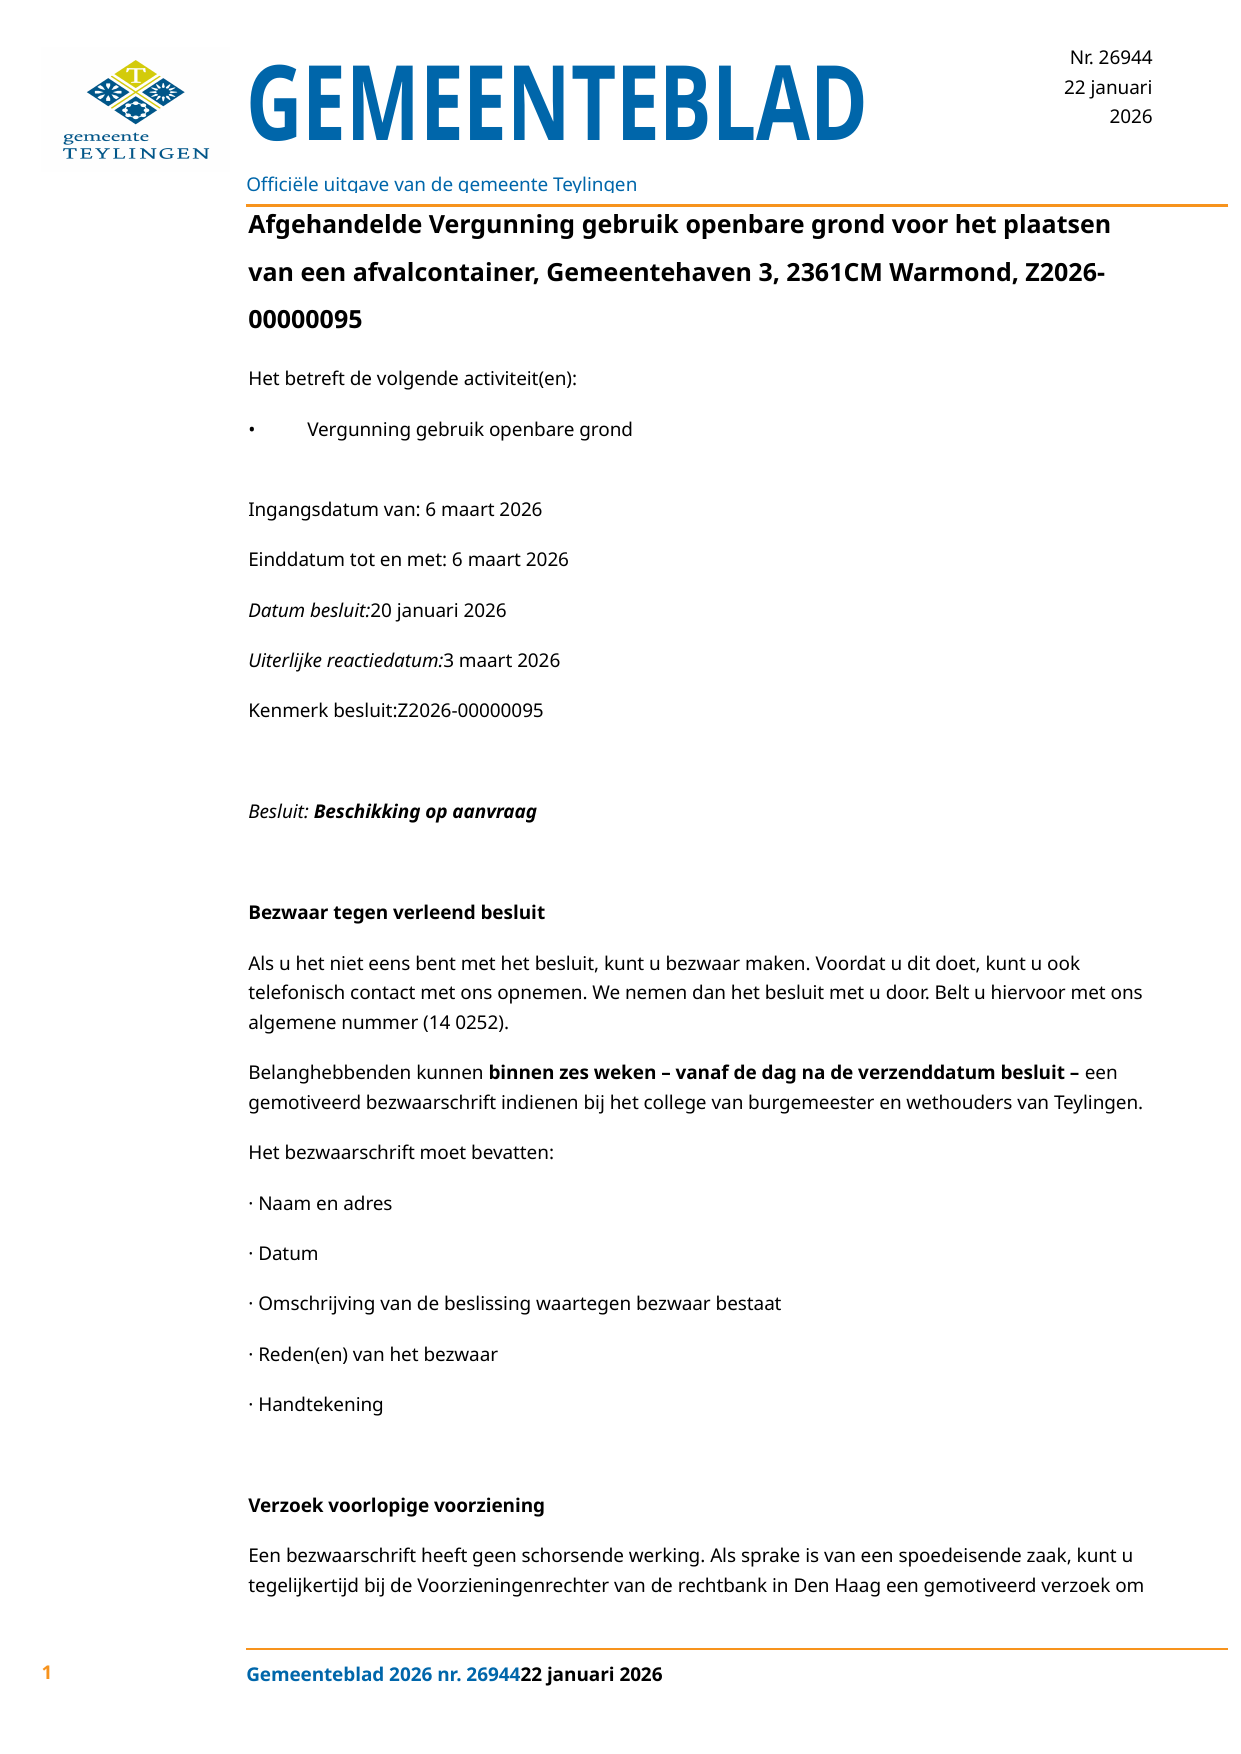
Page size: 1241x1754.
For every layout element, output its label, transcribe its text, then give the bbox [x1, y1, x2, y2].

text Belanghebbenden kunnen binnen zes weken – vanaf de dag na de verzenddatum besluit – een gemotiveerd bezwaarschrift indienen bij het college van burgemeester en wethouders van Teylingen. [248, 1059, 1152, 1114]
text Einddatum tot en met: 6 maart 2026 [248, 546, 1152, 572]
text · Handtekening [248, 1391, 1152, 1417]
text Afgehandelde Vergunning gebruik openbare grond voor het plaatsen van een afvalcontainer, Gemeentehaven 3, 2361CM Warmond, Z2026-00000095 [248, 207, 1152, 336]
text Ingangsdatum van: 6 maart 2026 [248, 496, 1152, 522]
text Datum besluit:20 januari 2026 [248, 597, 1152, 622]
text · Omschrijving van de beslissing waartegen bezwaar bestaat [248, 1291, 1152, 1316]
text Kenmerk besluit:Z2026-00000095 [248, 698, 1152, 723]
text Bezwaar tegen verleend besluit [248, 899, 1152, 925]
text · Reden(en) van het bezwaar [248, 1341, 1152, 1367]
text Uiterlijke reactiedatum:3 maart 2026 [248, 647, 1152, 673]
text Verzoek voorlopige voorziening [248, 1492, 1152, 1518]
text · Naam en adres [248, 1190, 1152, 1215]
text Het betreft de volgende activiteit(en): [248, 366, 1152, 391]
text Een bezwaarschrift heeft geen schorsende werking. Als sprake is van een spoedeisende zaak, kunt u tegelijkertijd bij de Voorzieningenrechter van de rechtbank in Den Haag een gemotiveerd verzoek om [248, 1543, 1152, 1598]
text Als u het niet eens bent met het besluit, kunt u bezwaar maken. Voordat u dit doet, kunt u ook telefonisch contact met ons opnemen. We nemen dan het besluit met u door. Belt u hiervoor met ons algemene nummer (14 0252). [248, 950, 1152, 1034]
text · Datum [248, 1240, 1152, 1266]
text Besluit: Beschikking op aanvraag [248, 798, 1152, 824]
list Vergunning gebruik openbare grond [248, 416, 1152, 442]
picture [41, 47, 231, 172]
text Het bezwaarschrift moet bevatten: [248, 1139, 1152, 1165]
